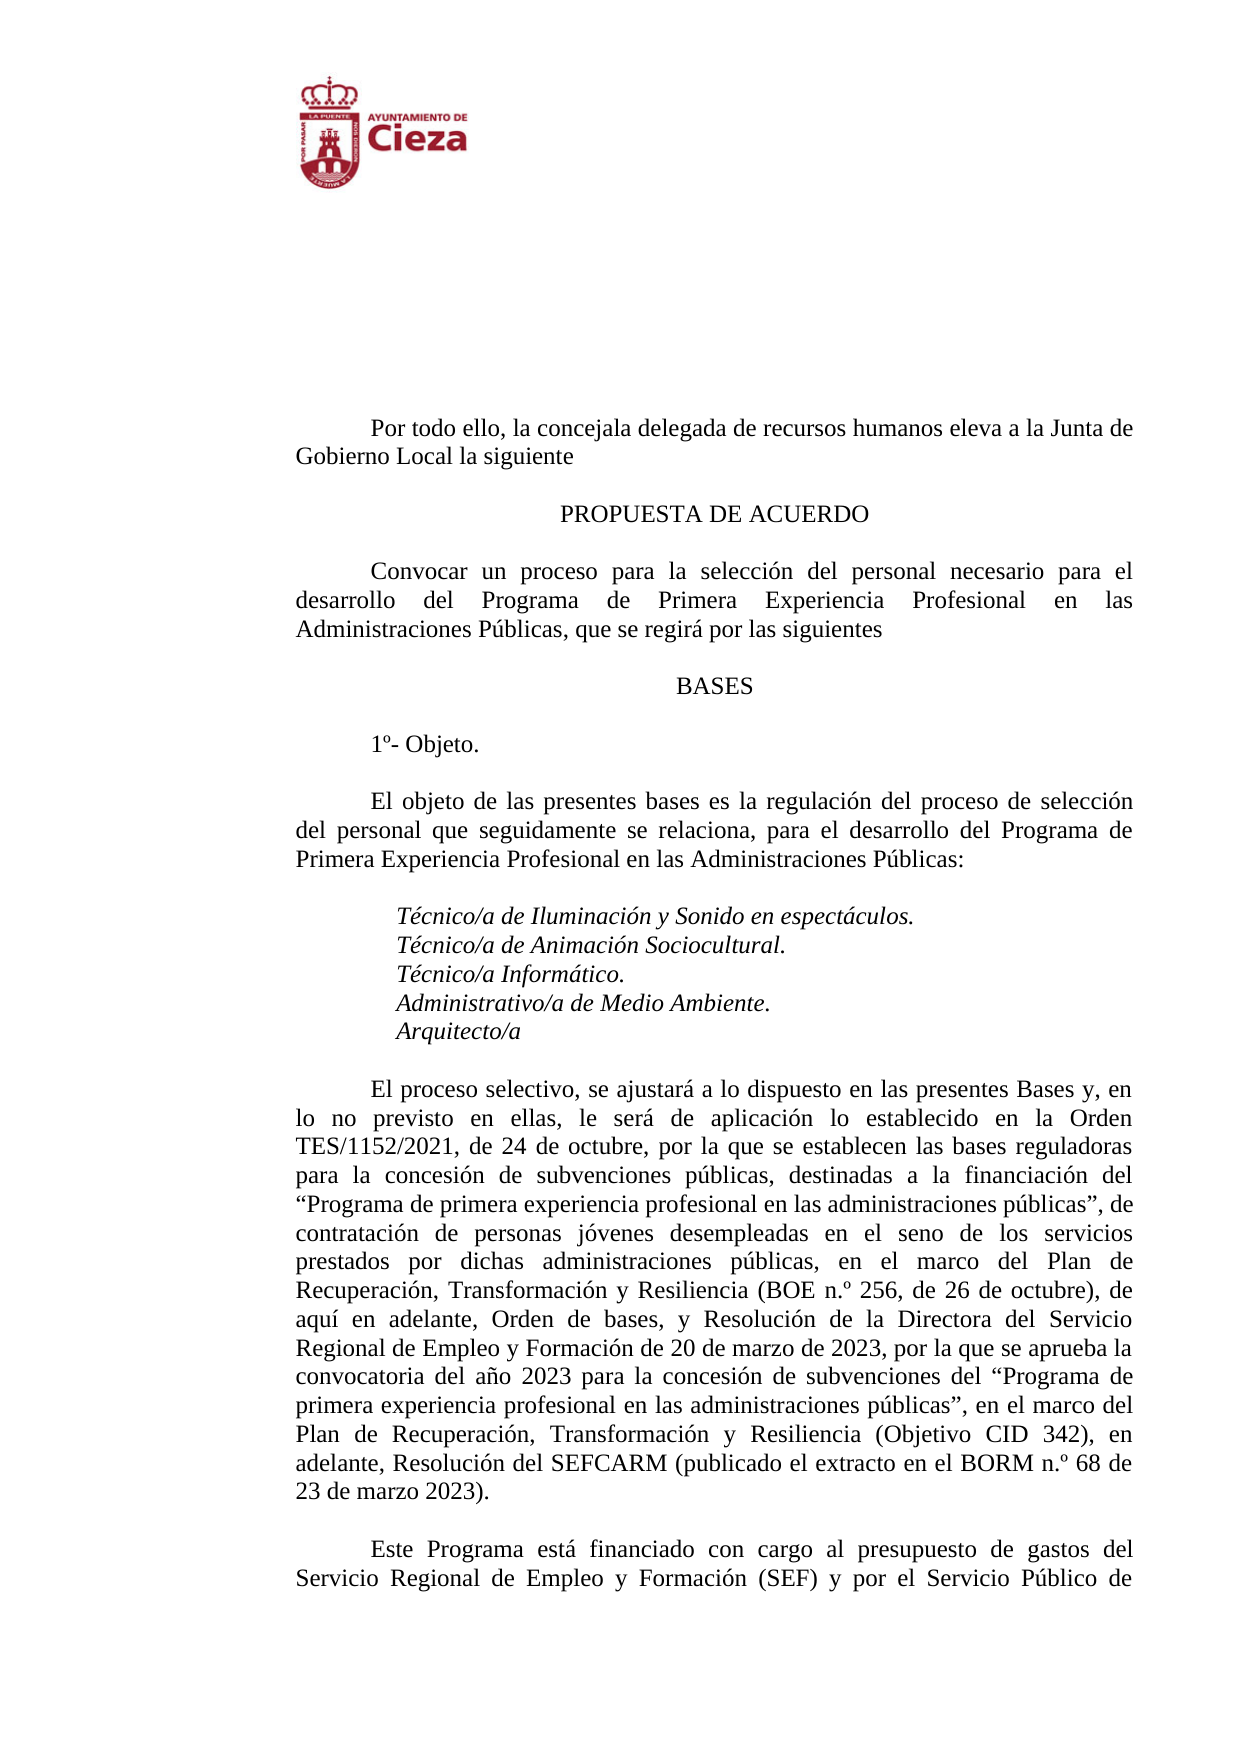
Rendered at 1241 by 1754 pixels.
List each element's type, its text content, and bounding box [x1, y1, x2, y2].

text Convocar un proceso para la selección del personal necesario para el desarrollo del Programa de Primera Experiencia Profesional en las Administraciones Públicas, que se regirá por las siguientes [295, 556, 1134, 643]
text  Técnico/a Informático. [295, 959, 1134, 988]
text Este Programa está financiado con cargo al presupuesto de gastos del Servicio Regional de Empleo y Formación (SEF) y por el Servicio Público de [295, 1534, 1134, 1591]
text El proceso selectivo, se ajustará a lo dispuesto en las presentes Bases y, en lo no previsto en ellas, le será de aplicación lo establecido en la Orden TES/1152/2021, de 24 de octubre, por la que se establecen las bases reguladoras para la concesión de subvenciones públicas, destinadas a la financiación del “Programa de primera experiencia profesional en las administraciones públicas”, de contratación de personas jóvenes desempleadas en el seno de los servicios prestados por dichas administraciones públicas, en el marco del Plan de Recuperación, Transformación y Resiliencia (BOE n.º 256, de 26 de octubre), de aquí en adelante, Orden de bases, y Resolución de la Directora del Servicio Regional de Empleo y Formación de 20 de marzo de 2023, por la que se aprueba la convocatoria del año 2023 para la concesión de subvenciones del “Programa de primera experiencia profesional en las administraciones públicas”, en el marco del Plan de Recuperación, Transformación y Resiliencia (Objetivo CID 342), en adelante, Resolución del SEFCARM (publicado el extracto en el BORM n.º 68 de 23 de marzo 2023). [295, 1074, 1134, 1505]
text  Administrativo/a de Medio Ambiente. [295, 988, 1134, 1016]
text  Técnico/a de Animación Sociocultural. [295, 930, 1134, 959]
picture [296, 71, 471, 194]
text El objeto de las presentes bases es la regulación del proceso de selección del personal que seguidamente se relaciona, para el desarrollo del Programa de Primera Experiencia Profesional en las Administraciones Públicas: [295, 786, 1134, 873]
text 1º- Objeto. [295, 729, 1134, 758]
text PROPUESTA DE ACUERDO [295, 499, 1134, 528]
text  Técnico/a de Iluminación y Sonido en espectáculos. [295, 901, 1134, 930]
text Por todo ello, la concejala delegada de recursos humanos eleva a la Junta de Gobierno Local la siguiente [295, 413, 1134, 470]
text  Arquitecto/a [295, 1016, 1134, 1045]
text BASES [295, 671, 1134, 700]
